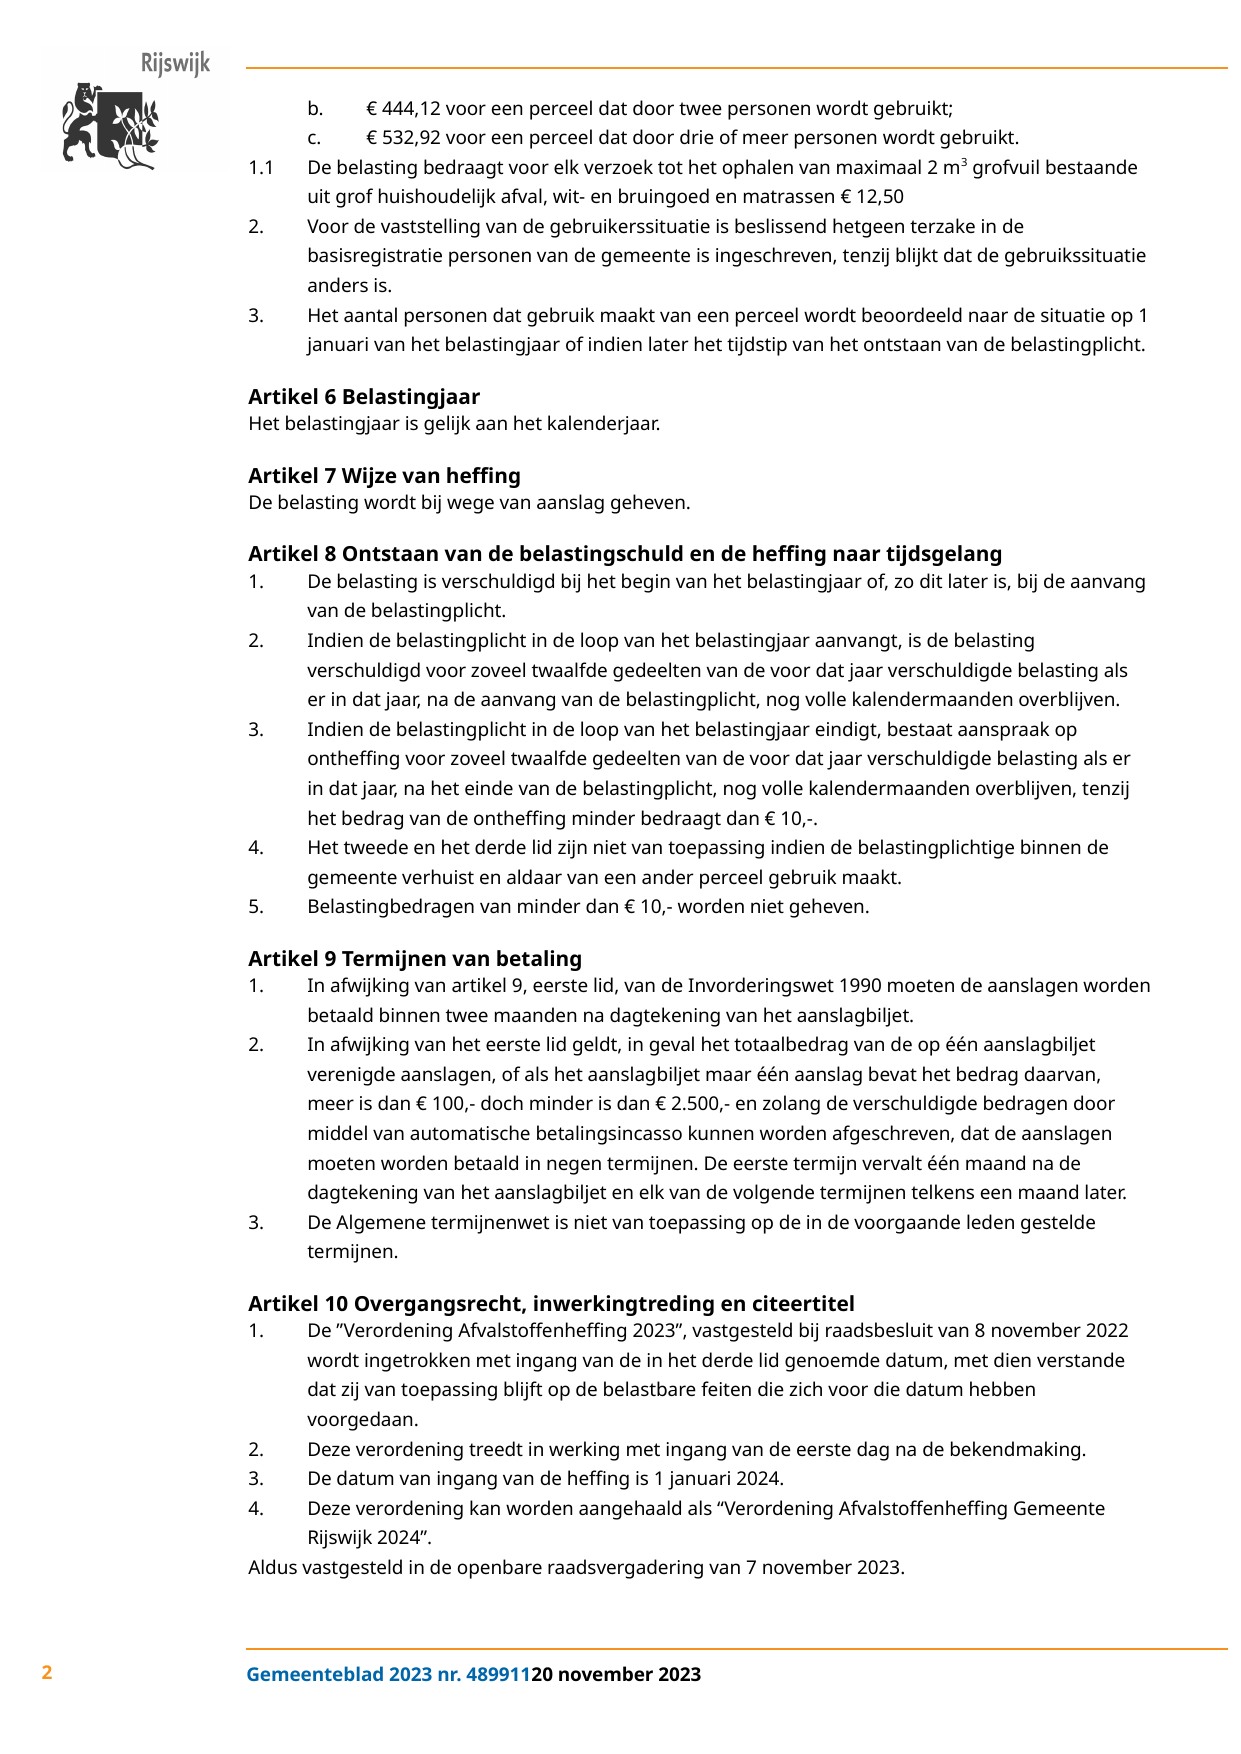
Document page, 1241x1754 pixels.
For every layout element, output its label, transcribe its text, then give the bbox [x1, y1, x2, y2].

text De belasting wordt bij wege van aanslag geheven. [248, 489, 1152, 515]
list De belasting is verschuldigd bij het begin van het belastingjaar of, zo dit later is, bij de aanvang van de belastingplicht. [248, 568, 1152, 623]
picture [41, 47, 231, 172]
text Aldus vastgesteld in de openbare raadsvergadering van 7 november 2023. [248, 1554, 1152, 1580]
list € 444,12 voor een perceel dat door twee personen wordt gebruikt; [307, 95, 1152, 121]
list Indien de belastingplicht in de loop van het belastingjaar aanvangt, is de belasting verschuldigd voor zoveel twaalfde gedeelten van de voor dat jaar verschuldigde belasting als er in dat jaar, na de aanvang van de belastingplicht, nog volle kalendermaanden overblijven. [248, 627, 1152, 712]
text Het belastingjaar is gelijk aan het kalenderjaar. [248, 410, 1152, 436]
list € 532,92 voor een perceel dat door drie of meer personen wordt gebruikt. [307, 124, 1152, 150]
text Artikel 7 Wijze van heffing [248, 461, 1152, 489]
list Belastingbedragen van minder dan € 10,- worden niet geheven. [248, 893, 1152, 919]
text Artikel 6 Belastingjaar [248, 382, 1152, 410]
list Het aantal personen dat gebruik maakt van een perceel wordt beoordeeld naar de situatie op 1 januari van het belastingjaar of indien later het tijdstip van het ontstaan van de belastingplicht. [248, 302, 1152, 357]
list Indien de belastingplicht in de loop van het belastingjaar eindigt, bestaat aanspraak op ontheffing voor zoveel twaalfde gedeelten van de voor dat jaar verschuldigde belasting als er in dat jaar, na het einde van de belastingplicht, nog volle kalendermaanden overblijven, tenzij het bedrag van de ontheffing minder bedraagt dan € 10,-. [248, 716, 1152, 830]
list In afwijking van artikel 9, eerste lid, van de Invorderingswet 1990 moeten de aanslagen worden betaald binnen twee maanden na dagtekening van het aanslagbiljet. [248, 972, 1152, 1028]
list Deze verordening treedt in werking met ingang van de eerste dag na de bekendmaking. [248, 1436, 1152, 1461]
text Artikel 9 Termijnen van betaling [248, 944, 1152, 972]
list In afwijking van het eerste lid geldt, in geval het totaalbedrag van de op één aanslagbiljet verenigde aanslagen, of als het aanslagbiljet maar één aanslag bevat het bedrag daarvan, meer is dan € 100,- doch minder is dan € 2.500,- en zolang de verschuldigde bedragen door middel van automatische betalingsincasso kunnen worden afgeschreven, dat de aanslagen moeten worden betaald in negen termijnen. De eerste termijn vervalt één maand na de dagtekening van het aanslagbiljet en elk van de volgende termijnen telkens een maand later. [248, 1031, 1152, 1205]
list Deze verordening kan worden aangehaald als “Verordening Afvalstoffenheffing Gemeente Rijswijk 2024”. [248, 1495, 1152, 1550]
list De ”Verordening Afvalstoffenheffing 2023”, vastgesteld bij raadsbesluit van 8 november 2022 wordt ingetrokken met ingang van de in het derde lid genoemde datum, met dien verstande dat zij van toepassing blijft op de belastbare feiten die zich voor die datum hebben voorgedaan. [248, 1317, 1152, 1432]
list Voor de vaststelling van de gebruikerssituatie is beslissend hetgeen terzake in de basisregistratie personen van de gemeente is ingeschreven, tenzij blijkt dat de gebruikssituatie anders is. [248, 213, 1152, 298]
list De datum van ingang van de heffing is 1 januari 2024. [248, 1465, 1152, 1491]
list De Algemene termijnenwet is niet van toepassing op de in de voorgaande leden gestelde termijnen. [248, 1209, 1152, 1264]
text Artikel 8 Ontstaan van de belastingschuld en de heffing naar tijdsgelang [248, 539, 1152, 568]
text Artikel 10 Overgangsrecht, inwerkingtreding en citeertitel [248, 1289, 1152, 1317]
list De belasting bedraagt voor elk verzoek tot het ophalen van maximaal 2 m3 grofvuil bestaande uit grof huishoudelijk afval, wit- en bruingoed en matrassen € 12,50 [248, 154, 1152, 209]
list Het tweede en het derde lid zijn niet van toepassing indien de belastingplichtige binnen de gemeente verhuist en aldaar van een ander perceel gebruik maakt. [248, 834, 1152, 889]
